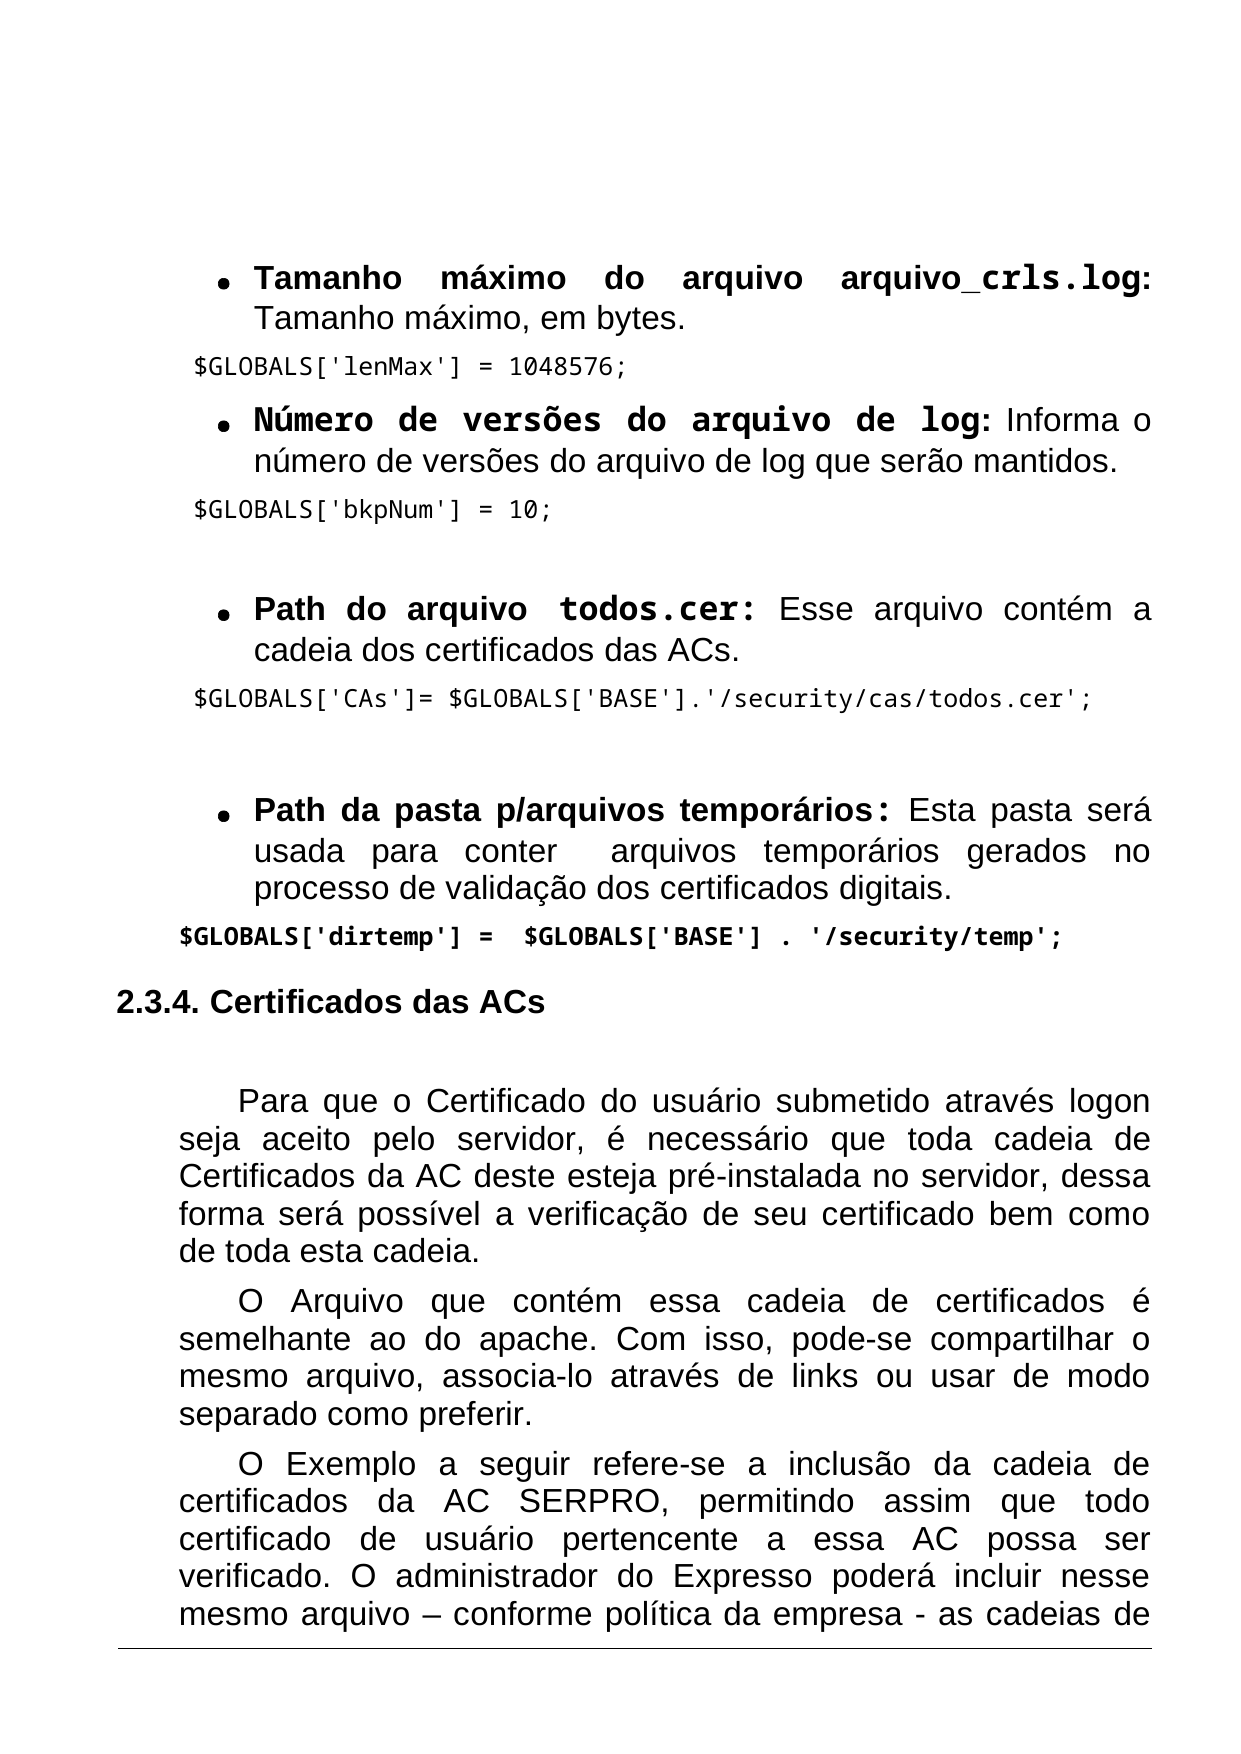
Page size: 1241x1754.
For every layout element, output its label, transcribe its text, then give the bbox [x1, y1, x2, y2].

text Para que o Certificado do usuário submetido através logon seja aceito pelo servidor, é necessário que toda cadeia de Certificados da AC deste esteja pré-instalada no servidor, dessa forma será possível a verificação de seu certificado bem como de toda esta cadeia. [178, 1082, 1152, 1269]
list $GLOBALS['lenMax'] = 1048576; [156, 349, 1152, 383]
text $GLOBALS['dirtemp'] = $GLOBALS['BASE'] . '/security/temp'; [178, 919, 1152, 953]
list $GLOBALS['CAs']= $GLOBALS['BASE'].'/security/cas/todos.cer'; [156, 681, 1152, 714]
subtitle Certificados das ACs [116, 983, 1152, 1020]
text O Exemplo a seguir refere-se a inclusão da cadeia de certificados da AC SERPRO, permitindo assim que todo certificado de usuário pertencente a essa AC possa ser verificado. O administrador do Expresso poderá incluir nesse mesmo arquivo – conforme política da empresa - as cadeias de [178, 1444, 1152, 1632]
text O Arquivo que contém essa cadeia de certificados é semelhante ao do apache. Com isso, pode-se compartilhar o mesmo arquivo, associa-lo através de links ou usar de modo separado como preferir. [178, 1282, 1152, 1432]
list Path da pasta p/arquivos temporários: Esta pasta será usada para conter arquivos temporários gerados no processo de validação dos certificados digitais. [216, 786, 1152, 907]
list Tamanho máximo do arquivo arquivo_crls.log: Tamanho máximo, em bytes. [216, 253, 1152, 337]
list $GLOBALS['bkpNum'] = 10; [156, 492, 1152, 526]
list Número de versões do arquivo de log: Informa o número de versões do arquivo de log que serão mantidos. [216, 396, 1152, 479]
list Path do arquivo todos.cer: Esse arquivo contém a cadeia dos certificados das ACs. [216, 584, 1152, 668]
